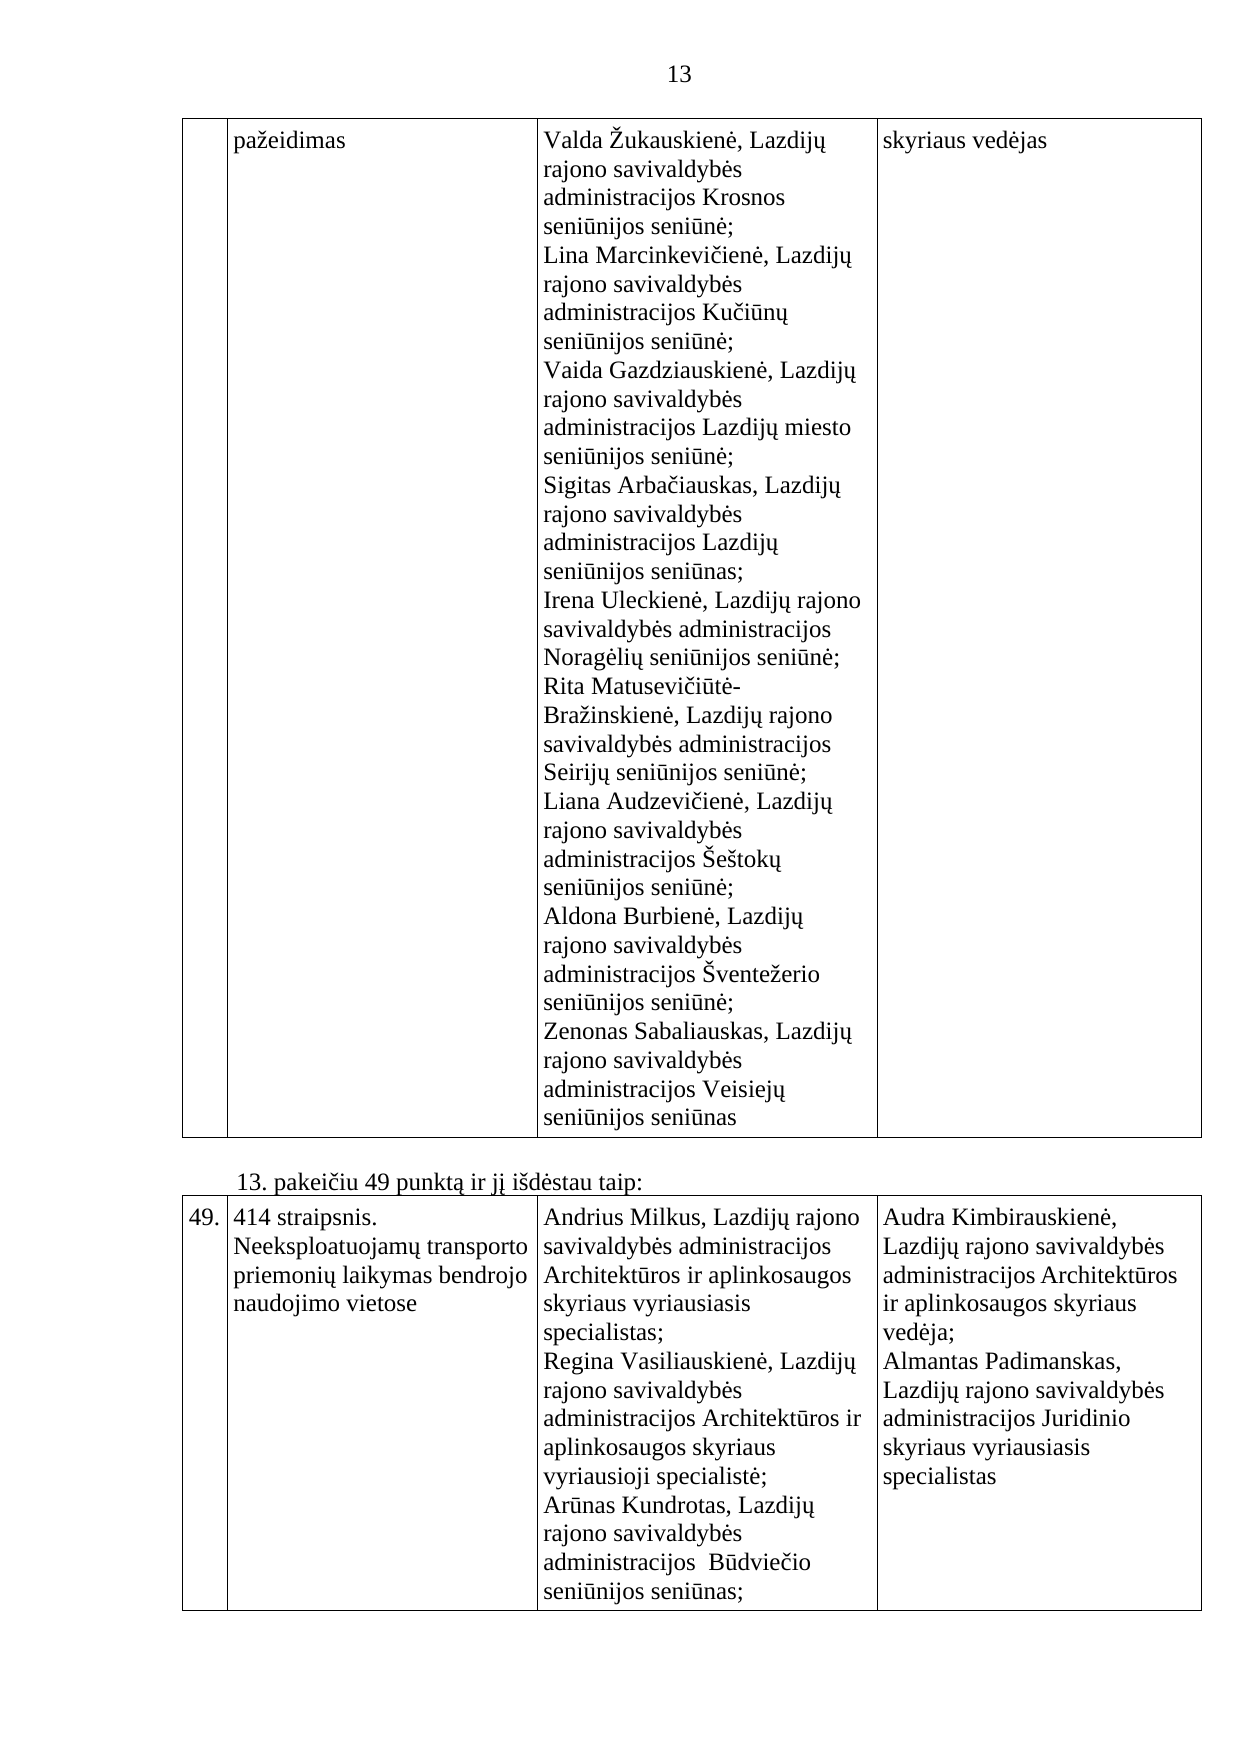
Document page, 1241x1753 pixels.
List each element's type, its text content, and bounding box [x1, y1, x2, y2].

table_header 49. [183, 1196, 227, 1610]
table_header Andrius Milkus, Lazdijų rajono savivaldybės administracijos Architektūros ir aplinkosaugos skyriaus vyriausiasis specialistas; Regina Vasiliauskienė, Lazdijų rajono savivaldybės administracijos Architektūros ir aplinkosaugos skyriaus vyriausioji specialistė; Arūnas Kundrotas, Lazdijų rajono savivaldybės administracijos Būdviečio seniūnijos seniūnas; [538, 1196, 877, 1610]
table_header Audra Kimbirauskienė, Lazdijų rajono savivaldybės administracijos Architektūros ir aplinkosaugos skyriaus vedėja; Almantas Padimanskas, Lazdijų rajono savivaldybės administracijos Juridinio skyriaus vyriausiasis specialistas [878, 1196, 1201, 1610]
table_header Valda Žukauskienė, Lazdijų rajono savivaldybės administracijos Krosnos seniūnijos seniūnė; Lina Marcinkevičienė, Lazdijų rajono savivaldybės administracijos Kučiūnų seniūnijos seniūnė; Vaida Gazdziauskienė, Lazdijų rajono savivaldybės administracijos Lazdijų miesto seniūnijos seniūnė; Sigitas Arbačiauskas, Lazdijų rajono savivaldybės administracijos Lazdijų seniūnijos seniūnas; Irena Uleckienė, Lazdijų rajono savivaldybės administracijos Noragėlių seniūnijos seniūnė; Rita Matusevičiūtė-Bražinskienė, Lazdijų rajono savivaldybės administracijos Seirijų seniūnijos seniūnė; Liana Audzevičienė, Lazdijų rajono savivaldybės administracijos Šeštokų seniūnijos seniūnė; Aldona Burbienė, Lazdijų rajono savivaldybės administracijos Šventežerio seniūnijos seniūnė; Zenonas Sabaliauskas, Lazdijų rajono savivaldybės administracijos Veisiejų seniūnijos seniūnas [538, 119, 877, 1137]
table_header pažeidimas [228, 119, 537, 1137]
table_header 414 straipsnis. Neeksploatuojamų transporto priemonių laikymas bendrojo naudojimo vietose [228, 1196, 537, 1610]
text 13. pakeičiu 49 punktą ir jį išdėstau taip: [177, 1167, 1181, 1195]
table_header skyriaus vedėjas [878, 119, 1201, 1137]
table_header [183, 119, 227, 1137]
